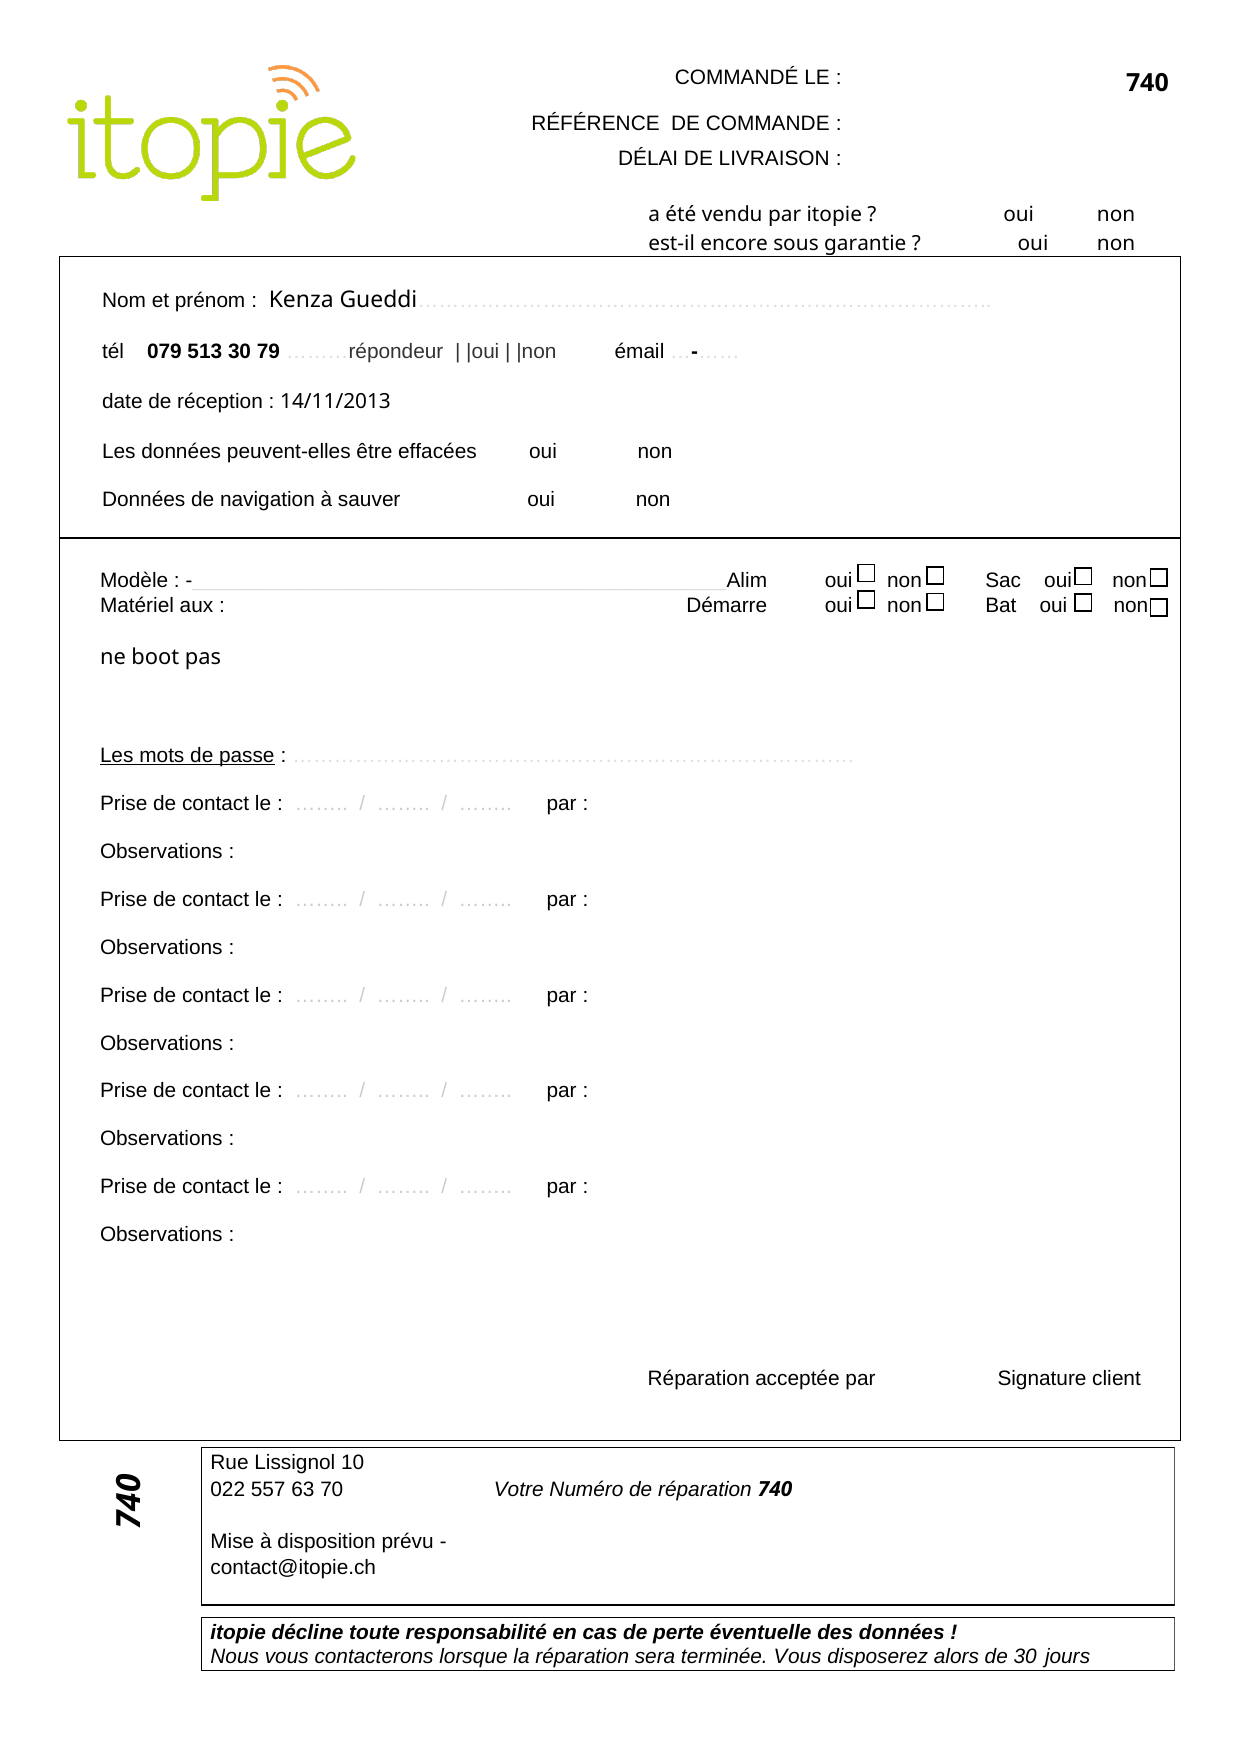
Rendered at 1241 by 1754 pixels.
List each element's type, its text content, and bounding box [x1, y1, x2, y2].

table_header Rue Lissignol 10 022 557 63 70 Votre Numéro de réparation 740 Mise à disposition prévu - contact@itopie.ch [195, 1441, 1180, 1611]
text Modèle : - Alim oui non Sac oui non [948, 562, 1180, 590]
text Prise de contact le : …….. / …….. / …….. par : [60, 1075, 1180, 1102]
text a été vendu par itopie ? oui non [59, 199, 1181, 228]
table_cell RÉFÉRENCE DE COMMANDE : [490, 105, 847, 140]
text Nom et prénom : Kenza Gueddi……………………………………………………………………….. [60, 280, 1180, 314]
text Les données peuvent-elles être effacées oui non [60, 436, 1180, 463]
table_header 740 [59, 1441, 195, 1677]
text Les mots de passe : ……………………………………………………………………… [60, 740, 1180, 767]
text Modèle : - Alim oui non Sac oui non [879, 562, 925, 590]
text Observations : [60, 1219, 1180, 1246]
text Observations : [60, 931, 1180, 958]
text Observations : [60, 836, 1180, 863]
table_header COMMANDÉ LE : [490, 59, 847, 104]
text Modèle : - Alim oui non Sac oui non [60, 562, 856, 590]
text Prise de contact le : …….. / …….. / …….. par : [60, 1171, 1180, 1198]
text tél 079 513 30 79 ………répondeur | |oui | |non émail …-…… [60, 335, 1180, 362]
table_cell itopie décline toute responsabilité en cas de perte éventuelle des données ! Nous vous contacterons lorsque la réparation sera terminée. Vous disposerez alors de 30 jours [195, 1611, 1180, 1677]
text Données de navigation à sauver oui non [60, 484, 1180, 511]
table_cell [847, 105, 1180, 140]
table_cell DÉLAI DE LIVRAISON : [490, 140, 847, 175]
picture [67, 65, 356, 201]
table_cell [847, 140, 1180, 175]
text Observations : [60, 1027, 1180, 1054]
text Matériel aux : Démarre oui non Bat oui non [60, 590, 1180, 617]
table_header 740 [847, 59, 1180, 104]
text ne boot pas [60, 638, 1180, 671]
text est-il encore sous garantie ? oui non [59, 228, 1181, 256]
text Réparation acceptée par Signature client [60, 1363, 1180, 1390]
text date de réception : 14/11/2013 [60, 383, 1180, 415]
text Prise de contact le : …….. / …….. / …….. par : [60, 788, 1180, 815]
text Prise de contact le : …….. / …….. / …….. par : [60, 979, 1180, 1006]
text Observations : [60, 1123, 1180, 1150]
text Prise de contact le : …….. / …….. / …….. par : [60, 883, 1180, 911]
